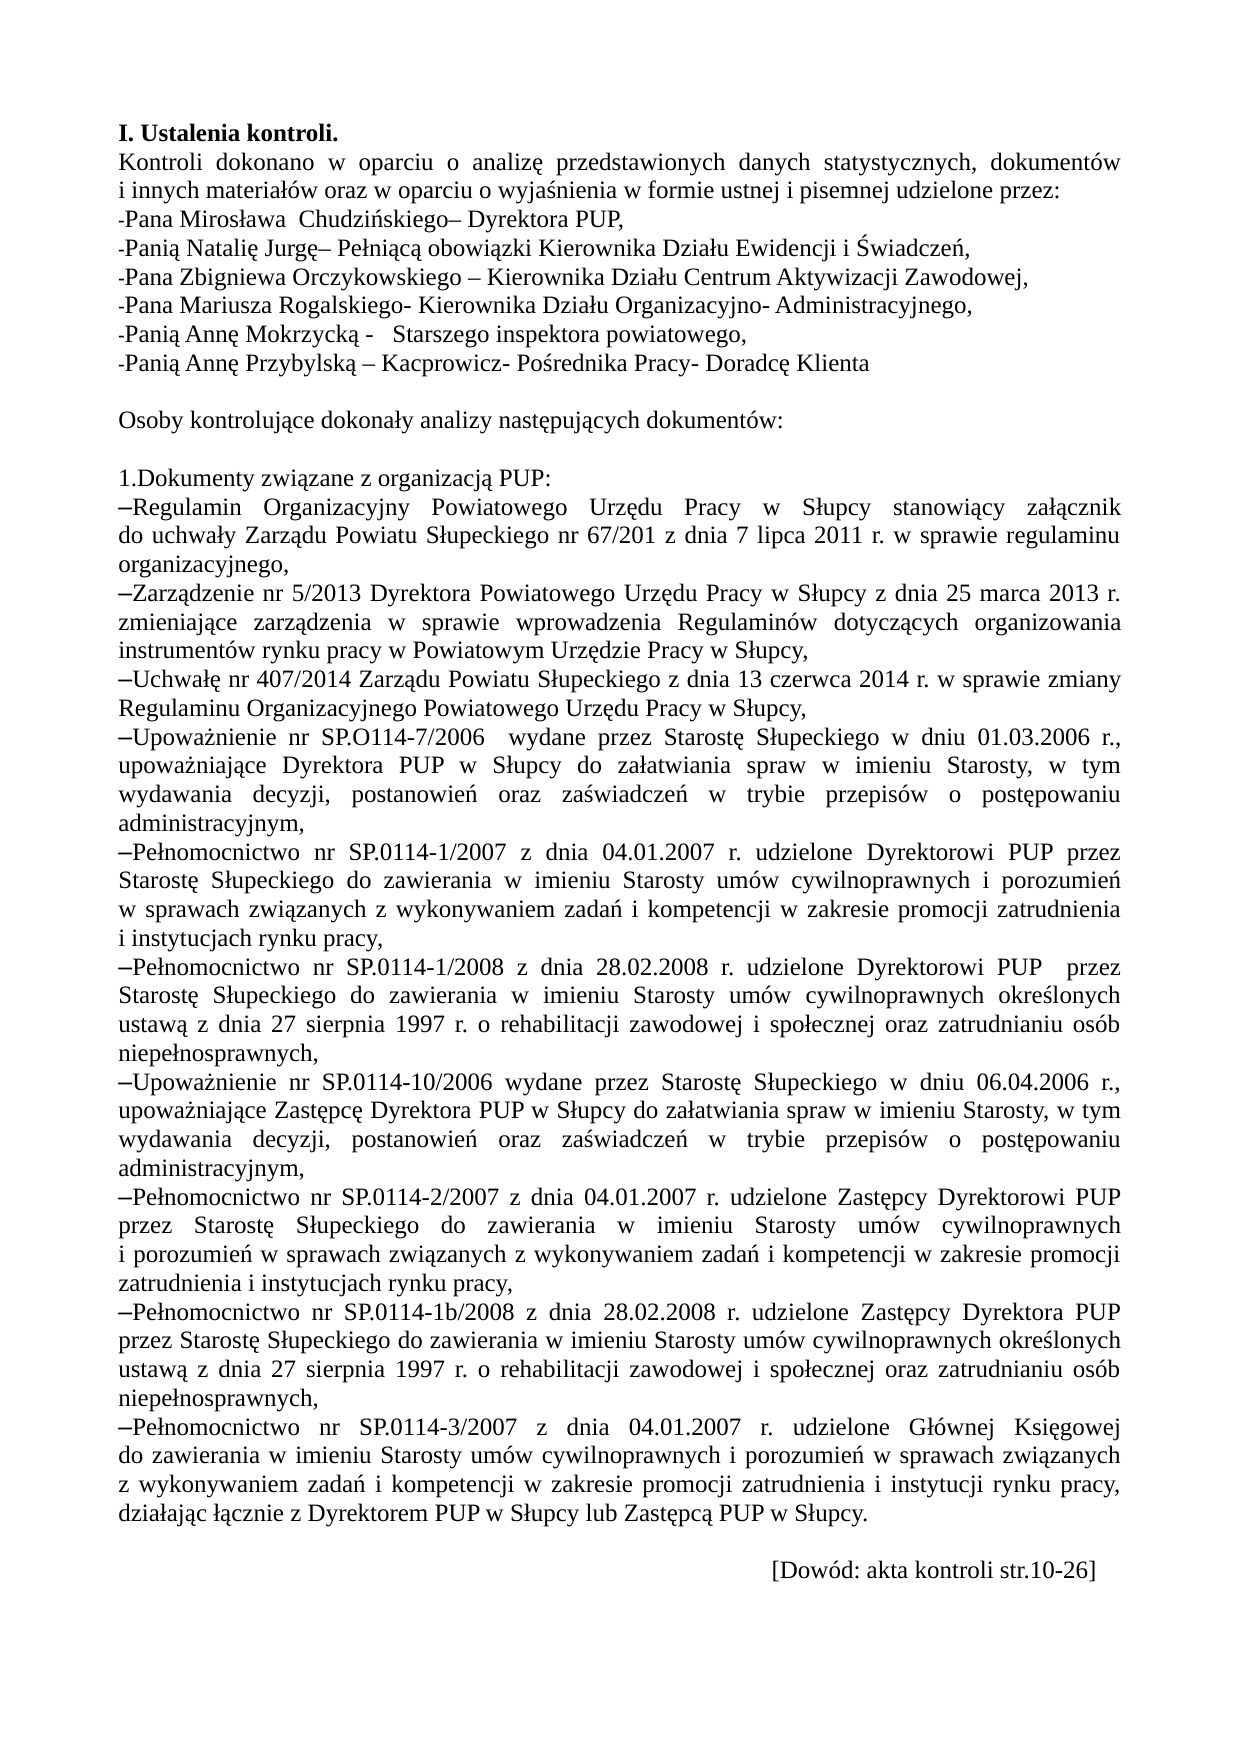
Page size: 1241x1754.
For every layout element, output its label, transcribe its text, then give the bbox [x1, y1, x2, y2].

list Pana Mariusza Rogalskiego- Kierownika Działu Organizacyjno- Administracyjnego, [118, 291, 1122, 319]
list Zarządzenie nr 5/2013 Dyrektora Powiatowego Urzędu Pracy w Słupcy z dnia 25 marca 2013 r. zmieniające zarządzenia w sprawie wprowadzenia Regulaminów dotyczących organizowania instrumentów rynku pracy w Powiatowym Urzędzie Pracy w Słupcy, [118, 578, 1122, 664]
list Panią Annę Mokrzycką - Starszego inspektora powiatowego, [118, 319, 1122, 348]
list Pana Zbigniewa Orczykowskiego – Kierownika Działu Centrum Aktywizacji Zawodowej, [118, 262, 1122, 291]
list Regulamin Organizacyjny Powiatowego Urzędu Pracy w Słupcy stanowiący załącznik do uchwały Zarządu Powiatu Słupeckiego nr 67/201 z dnia 7 lipca 2011 r. w sprawie regulaminu organizacyjnego, [118, 492, 1122, 578]
list Panią Annę Przybylską – Kacprowicz- Pośrednika Pracy- Doradcę Klienta [118, 348, 1122, 377]
text Kontroli dokonano w oparciu o analizę przedstawionych danych statystycznych, dokumentów i innych materiałów oraz w oparciu o wyjaśnienia w formie ustnej i pisemnej udzielone przez: [118, 147, 1122, 204]
list Pełnomocnictwo nr SP.0114-3/2007 z dnia 04.01.2007 r. udzielone Głównej Księgowej do zawierania w imieniu Starosty umów cywilnoprawnych i porozumień w sprawach związanych z wykonywaniem zadań i kompetencji w zakresie promocji zatrudnienia i instytucji rynku pracy, działając łącznie z Dyrektorem PUP w Słupcy lub Zastępcą PUP w Słupcy. [118, 1412, 1122, 1527]
list Upoważnienie nr SP.0114-10/2006 wydane przez Starostę Słupeckiego w dniu 06.04.2006 r., upoważniające Zastępcę Dyrektora PUP w Słupcy do załatwiania spraw w imieniu Starosty, w tym wydawania decyzji, postanowień oraz zaświadczeń w trybie przepisów o postępowaniu administracyjnym, [118, 1067, 1122, 1182]
text I. Ustalenia kontroli. [118, 118, 1122, 147]
list Pana Mirosława Chudzińskiego– Dyrektora PUP, [118, 204, 1122, 233]
list Pełnomocnictwo nr SP.0114-1/2008 z dnia 28.02.2008 r. udzielone Dyrektorowi PUP przez Starostę Słupeckiego do zawierania w imieniu Starosty umów cywilnoprawnych określonych ustawą z dnia 27 sierpnia 1997 r. o rehabilitacji zawodowej i społecznej oraz zatrudnianiu osób niepełnosprawnych, [118, 952, 1122, 1067]
list Pełnomocnictwo nr SP.0114-1b/2008 z dnia 28.02.2008 r. udzielone Zastępcy Dyrektora PUP przez Starostę Słupeckiego do zawierania w imieniu Starosty umów cywilnoprawnych określonych ustawą z dnia 27 sierpnia 1997 r. o rehabilitacji zawodowej i społecznej oraz zatrudnianiu osób niepełnosprawnych, [118, 1297, 1122, 1412]
list Panią Natalię Jurgę– Pełniącą obowiązki Kierownika Działu Ewidencji i Świadczeń, [118, 233, 1122, 262]
text [Dowód: akta kontroli str.10-26] [118, 1556, 1122, 1584]
list Uchwałę nr 407/2014 Zarządu Powiatu Słupeckiego z dnia 13 czerwca 2014 r. w sprawie zmiany Regulaminu Organizacyjnego Powiatowego Urzędu Pracy w Słupcy, [118, 664, 1122, 722]
list Pełnomocnictwo nr SP.0114-1/2007 z dnia 04.01.2007 r. udzielone Dyrektorowi PUP przez Starostę Słupeckiego do zawierania w imieniu Starosty umów cywilnoprawnych i porozumień w sprawach związanych z wykonywaniem zadań i kompetencji w zakresie promocji zatrudnienia i instytucjach rynku pracy, [118, 837, 1122, 952]
list Dokumenty związane z organizacją PUP: [118, 463, 1122, 492]
text Osoby kontrolujące dokonały analizy następujących dokumentów: [118, 406, 1122, 434]
list Upoważnienie nr SP.O114-7/2006 wydane przez Starostę Słupeckiego w dniu 01.03.2006 r., upoważniające Dyrektora PUP w Słupcy do załatwiania spraw w imieniu Starosty, w tym wydawania decyzji, postanowień oraz zaświadczeń w trybie przepisów o postępowaniu administracyjnym, [118, 722, 1122, 837]
list Pełnomocnictwo nr SP.0114-2/2007 z dnia 04.01.2007 r. udzielone Zastępcy Dyrektorowi PUP przez Starostę Słupeckiego do zawierania w imieniu Starosty umów cywilnoprawnych i porozumień w sprawach związanych z wykonywaniem zadań i kompetencji w zakresie promocji zatrudnienia i instytucjach rynku pracy, [118, 1182, 1122, 1297]
